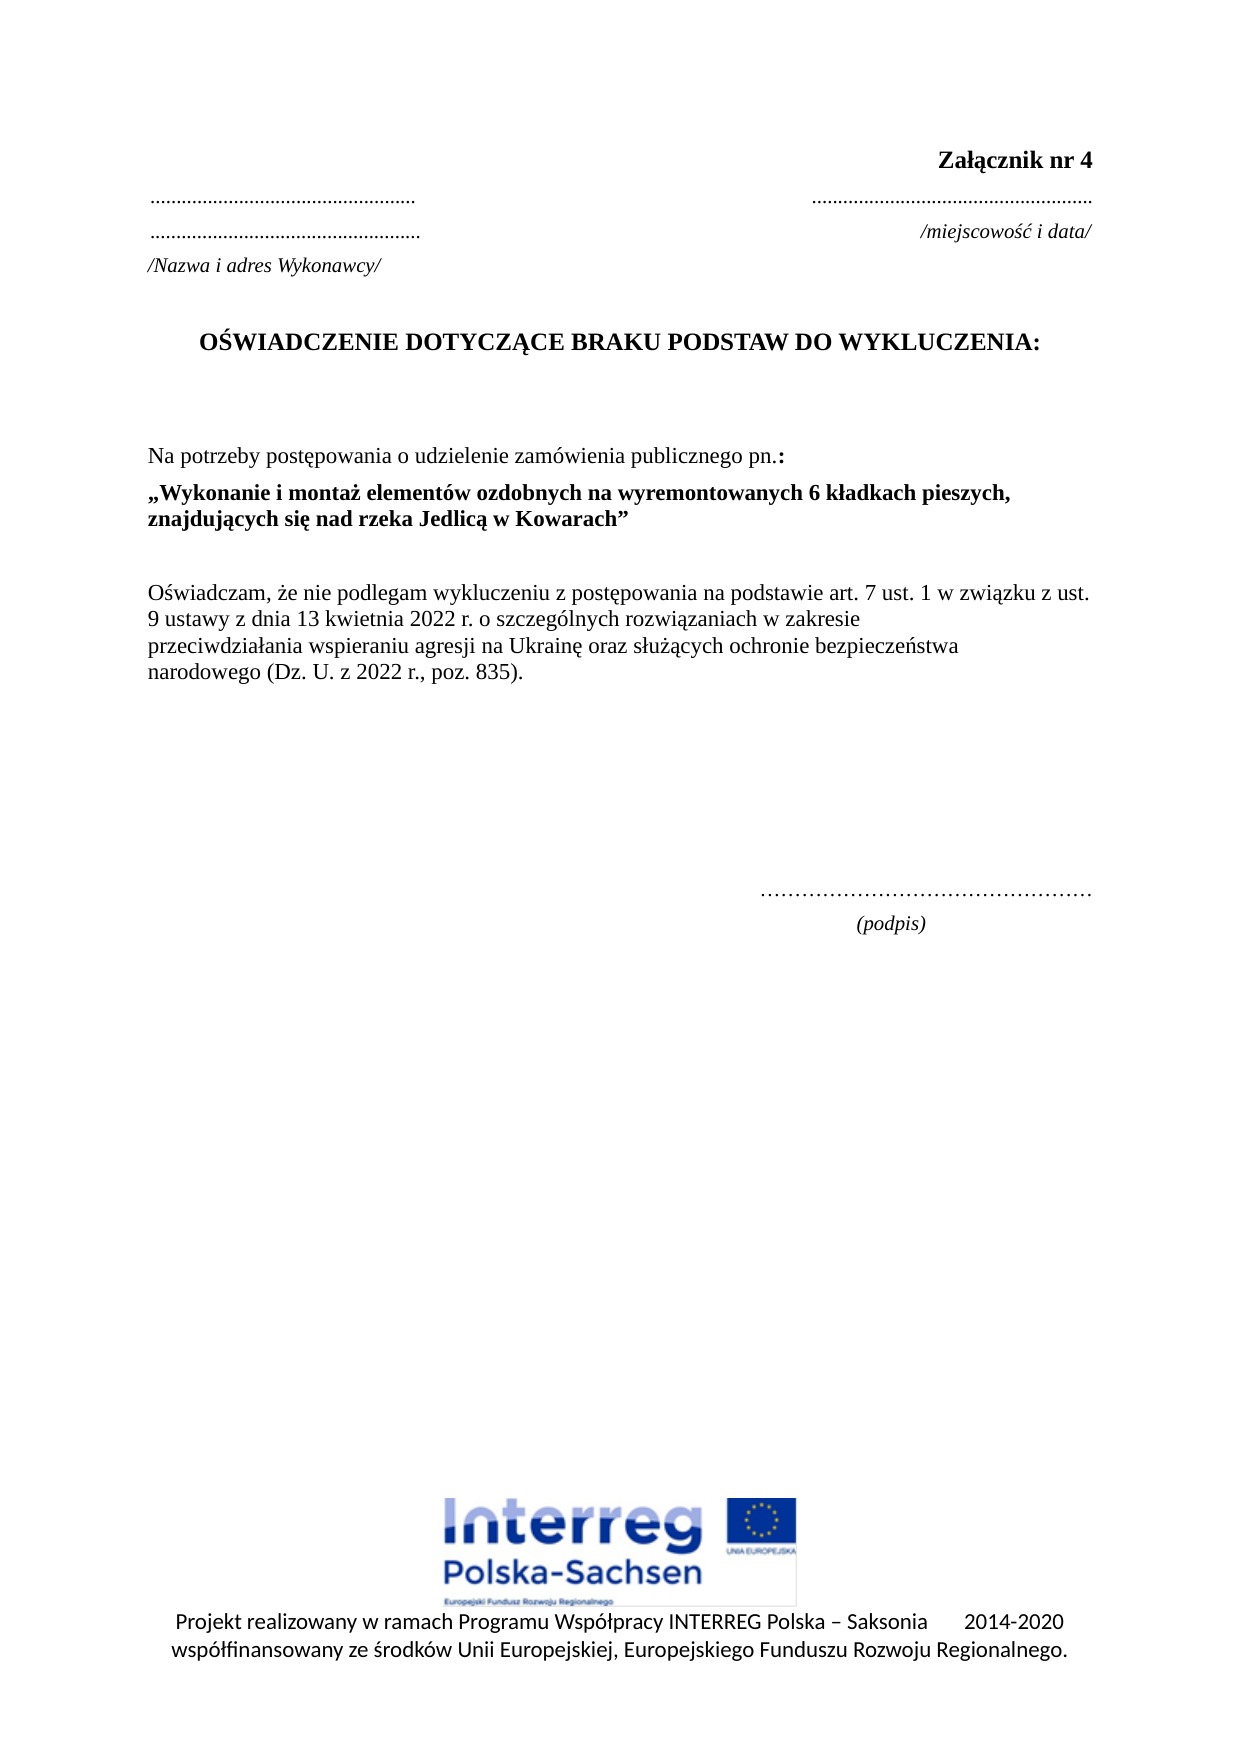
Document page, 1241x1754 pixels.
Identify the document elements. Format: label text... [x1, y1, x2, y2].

text /Nazwa i adres Wykonawcy/ [148, 253, 1093, 277]
text ………………………………………… [148, 877, 1093, 901]
text Oświadczam, że nie podlegam wykluczeniu z postępowania na podstawie art. 7 ust. 1 w związku z ust. 9 ustawy z dnia 13 kwietnia 2022 r. o szczególnych rozwiązaniach w zakresie przeciwdziałania wspieraniu agresji na Ukrainę oraz służących ochronie bezpieczeństwa narodowego (Dz. U. z 2022 r., poz. 835). [148, 579, 1093, 684]
text (podpis) [782, 911, 1093, 935]
text ................................................... ...................................................... [148, 184, 1093, 208]
text OŚWIADCZENIE DOTYCZĄCE BRAKU PODSTAW DO WYKLUCZENIA: [148, 327, 1093, 355]
text .................................................... /miejscowość i data/ [148, 218, 1093, 243]
text „Wykonanie i montaż elementów ozdobnych na wyremontowanych 6 kładkach pieszych, znajdujących się nad rzeka Jedlicą w Kowarach” [148, 479, 1093, 532]
text Na potrzeby postępowania o udzielenie zamówienia publicznego pn.: [148, 442, 1093, 469]
picture [442, 1498, 798, 1608]
text Załącznik nr 4 [177, 145, 1093, 174]
